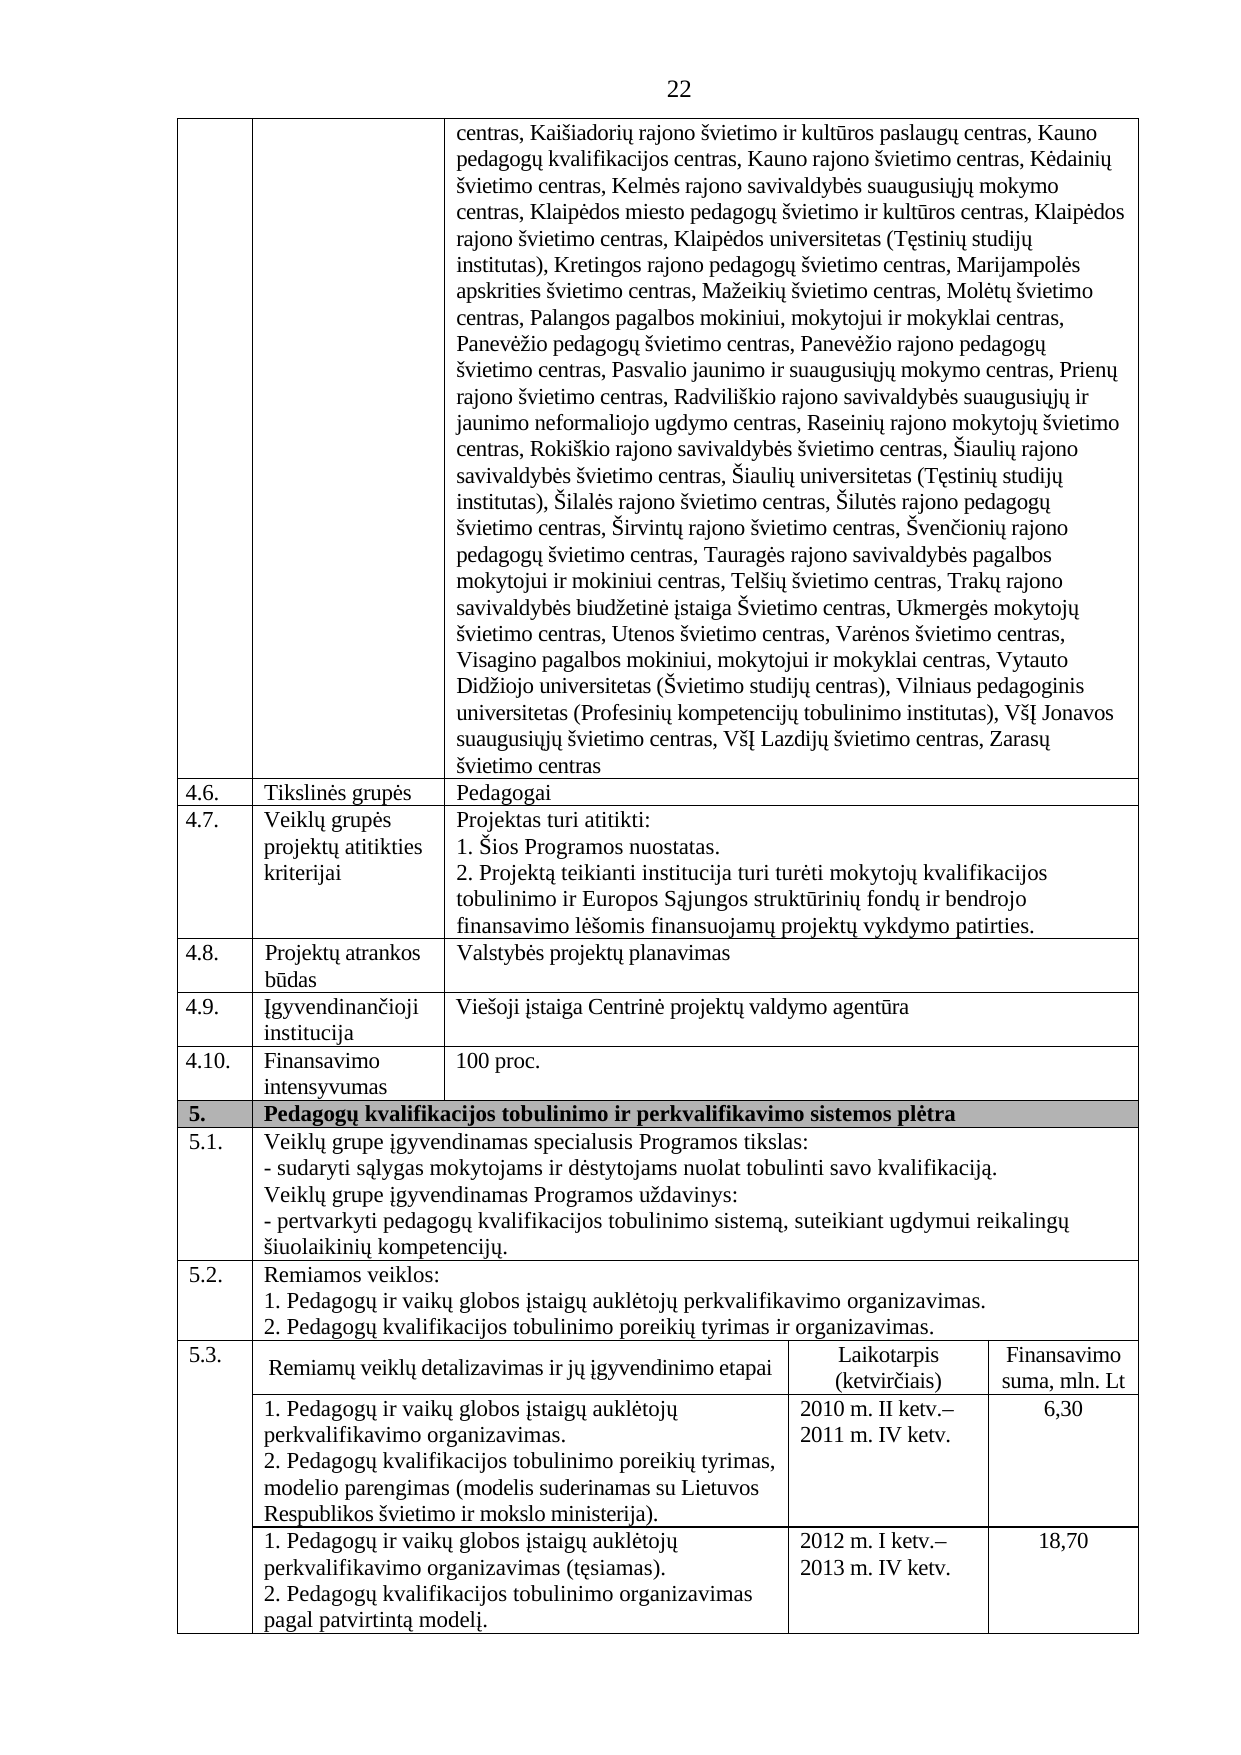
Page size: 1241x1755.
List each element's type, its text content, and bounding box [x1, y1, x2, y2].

table_cell Pedagogų kvalifikacijos tobulinimo ir perkvalifikavimo sistemos plėtra [253, 1101, 1138, 1127]
table_cell 1. Pedagogų ir vaikų globos įstaigų auklėtojų perkvalifikavimo organizavimas (tęsiamas). 2. Pedagogų kvalifikacijos tobulinimo organizavimas pagal patvirtintą modelį. [253, 1528, 788, 1633]
table_cell 5.3. [178, 1341, 252, 1633]
table_cell Tikslinės grupės [253, 779, 444, 805]
table_cell 5.1. [178, 1128, 252, 1260]
table_cell [178, 119, 252, 778]
table_cell Valstybės projektų planavimas [445, 939, 1138, 992]
table_cell 5.2. [178, 1261, 252, 1340]
table_cell Projektų atrankos būdas [253, 939, 444, 992]
table_cell 4.6. [178, 779, 252, 805]
table_cell centras, Kaišiadorių rajono švietimo ir kultūros paslaugų centras, Kauno pedagogų kvalifikacijos centras, Kauno rajono švietimo centras, Kėdainių švietimo centras, Kelmės rajono savivaldybės suaugusiųjų mokymo centras, Klaipėdos miesto pedagogų švietimo ir kultūros centras, Klaipėdos rajono švietimo centras, Klaipėdos universitetas (Tęstinių studijų institutas), Kretingos rajono pedagogų švietimo centras, Marijampolės apskrities švietimo centras, Mažeikių švietimo centras, Molėtų švietimo centras, Palangos pagalbos mokiniui, mokytojui ir mokyklai centras, Panevėžio pedagogų švietimo centras, Panevėžio rajono pedagogų švietimo centras, Pasvalio jaunimo ir suaugusiųjų mokymo centras, Prienų rajono švietimo centras, Radviliškio rajono savivaldybės suaugusiųjų ir jaunimo neformaliojo ugdymo centras, Raseinių rajono mokytojų švietimo centras, Rokiškio rajono savivaldybės švietimo centras, Šiaulių rajono savivaldybės švietimo centras, Šiaulių universitetas (Tęstinių studijų institutas), Šilalės rajono švietimo centras, Šilutės rajono pedagogų švietimo centras, Širvintų rajono švietimo centras, Švenčionių rajono pedagogų švietimo centras, Tauragės rajono savivaldybės pagalbos mokytojui ir mokiniui centras, Telšių švietimo centras, Trakų rajono savivaldybės biudžetinė įstaiga Švietimo centras, Ukmergės mokytojų švietimo centras, Utenos švietimo centras, Varėnos švietimo centras, Visagino pagalbos mokiniui, mokytojui ir mokyklai centras, Vytauto Didžiojo universitetas (Švietimo studijų centras), Vilniaus pedagoginis universitetas (Profesinių kompetencijų tobulinimo institutas), VšĮ Jonavos suaugusiųjų švietimo centras, VšĮ Lazdijų švietimo centras, Zarasų švietimo centras [445, 119, 1138, 778]
table_cell Remiamos veiklos: 1. Pedagogų ir vaikų globos įstaigų auklėtojų perkvalifikavimo organizavimas. 2. Pedagogų kvalifikacijos tobulinimo poreikių tyrimas ir organizavimas. [253, 1261, 1138, 1340]
table_cell [253, 119, 444, 778]
table_cell 5. [178, 1101, 252, 1127]
table_cell Įgyvendinančioji institucija [253, 993, 444, 1046]
table_cell 4.8. [178, 939, 252, 992]
table_cell 4.10. [178, 1047, 252, 1099]
table_cell Veiklų grupe įgyvendinamas specialusis Programos tikslas: - sudaryti sąlygas mokytojams ir dėstytojams nuolat tobulinti savo kvalifikaciją. Veiklų grupe įgyvendinamas Programos uždavinys: - pertvarkyti pedagogų kvalifikacijos tobulinimo sistemą, suteikiant ugdymui reikalingų šiuolaikinių kompetencijų. [253, 1128, 1138, 1260]
table_cell Finansavimo intensyvumas [253, 1047, 444, 1099]
table_cell 4.9. [178, 993, 252, 1046]
table_cell 2012 m. I ketv.– 2013 m. IV ketv. [789, 1528, 988, 1633]
table_cell 1. Pedagogų ir vaikų globos įstaigų auklėtojų perkvalifikavimo organizavimas. 2. Pedagogų kvalifikacijos tobulinimo poreikių tyrimas, modelio parengimas (modelis suderinamas su Lietuvos Respublikos švietimo ir mokslo ministerija). [253, 1395, 788, 1526]
table_cell 18,70 [989, 1528, 1138, 1633]
table_cell Finansavimo suma, mln. Lt [989, 1341, 1138, 1393]
table_cell Projektas turi atitikti: 1. Šios Programos nuostatas. 2. Projektą teikianti institucija turi turėti mokytojų kvalifikacijos tobulinimo ir Europos Sąjungos struktūrinių fondų ir bendrojo finansavimo lėšomis finansuojamų projektų vykdymo patirties. [445, 806, 1138, 938]
table_cell Laikotarpis (ketvirčiais) [789, 1341, 988, 1393]
table_cell 2010 m. II ketv.–2011 m. IV ketv. [789, 1395, 988, 1526]
table_cell 6,30 [989, 1395, 1138, 1526]
table_cell Pedagogai [445, 779, 1138, 805]
table_cell Remiamų veiklų detalizavimas ir jų įgyvendinimo etapai [253, 1341, 788, 1393]
table_cell Veiklų grupės projektų atitikties kriterijai [253, 806, 444, 938]
table_cell 100 proc. [445, 1047, 1138, 1099]
table_cell 4.7. [178, 806, 252, 938]
table_cell Viešoji įstaiga Centrinė projektų valdymo agentūra [445, 993, 1138, 1046]
